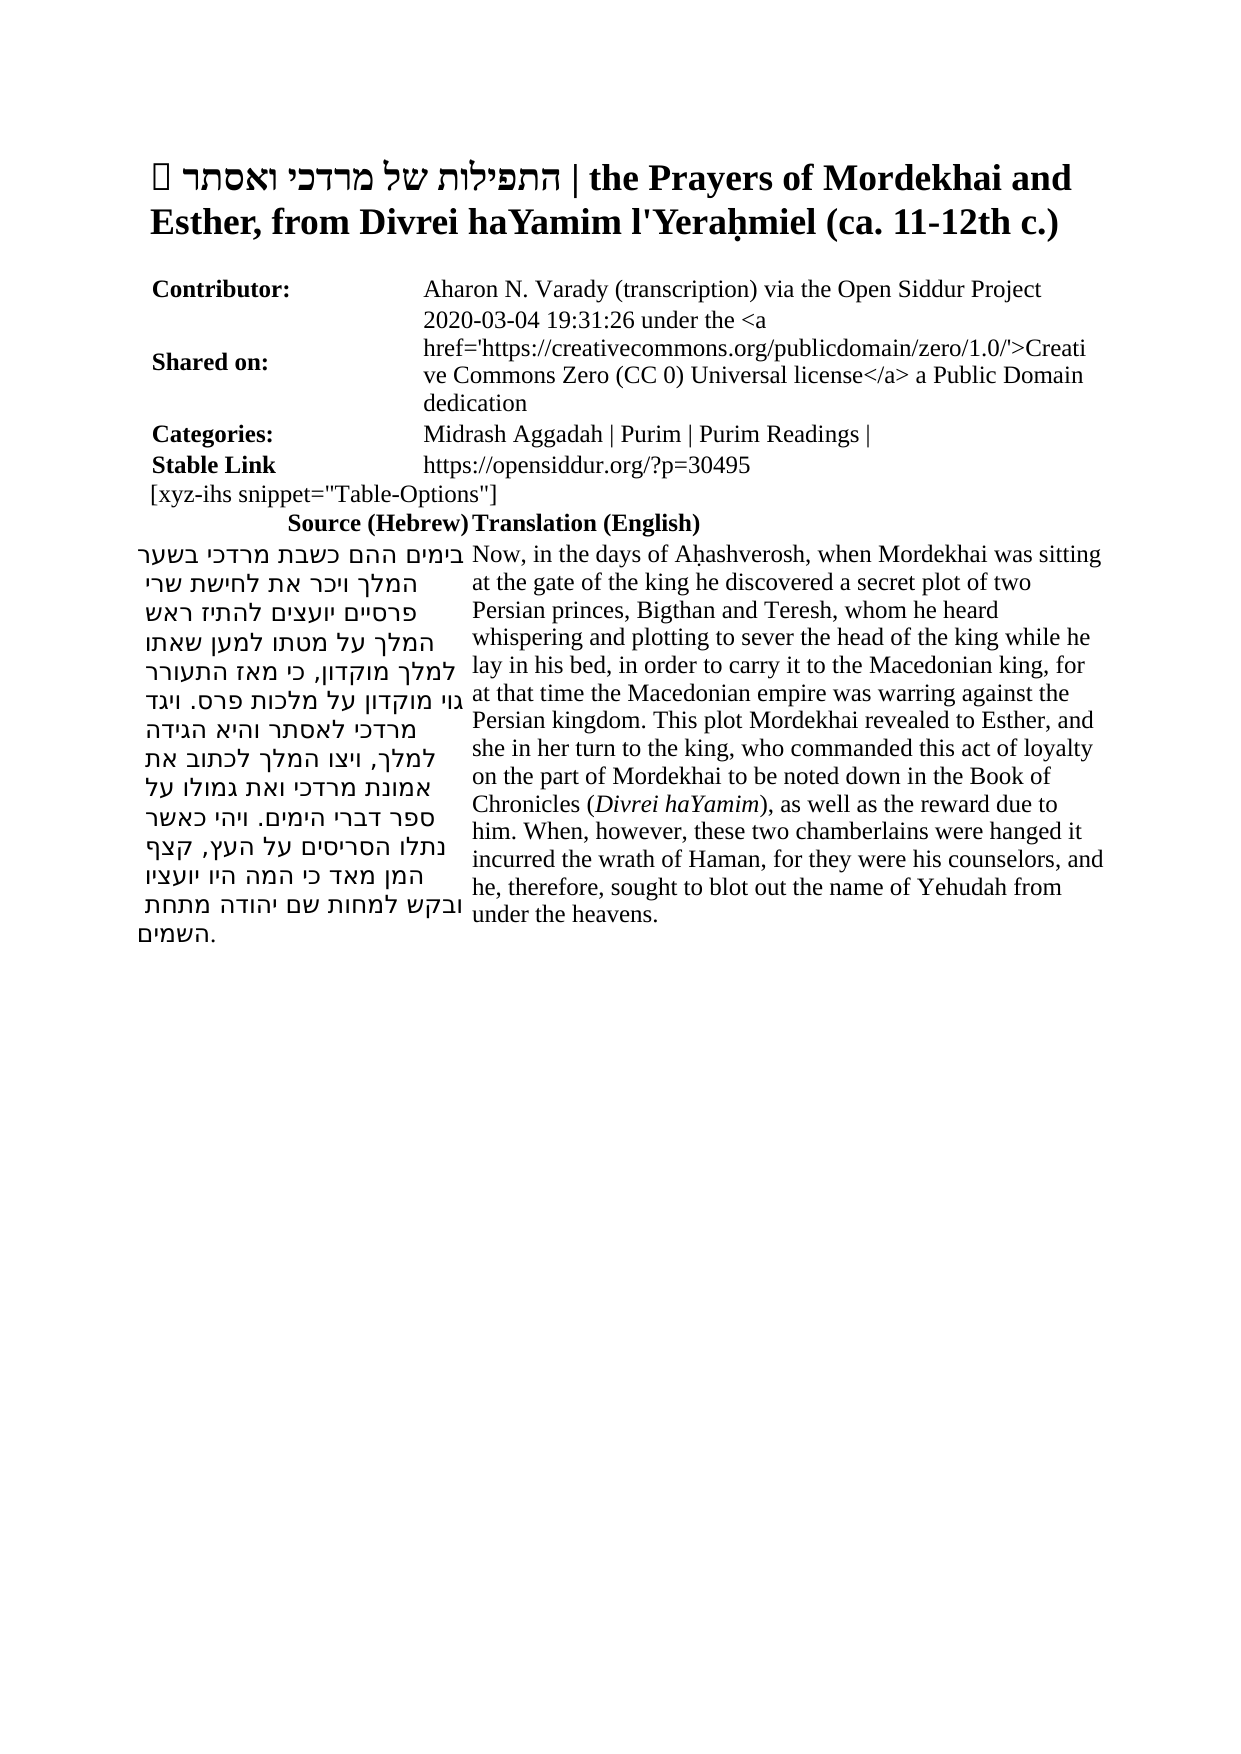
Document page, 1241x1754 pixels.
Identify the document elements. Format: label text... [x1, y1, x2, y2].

table_cell 2020-03-04 19:31:26 under the <a href='https://creativecommons.org/publicdomain/zero/1.0/'>Creative Commons Zero (CC 0) Universal license</a> a Public Domain dedication [421, 305, 1090, 418]
table_header Translation (English) [470, 508, 1105, 539]
table_header Contributor: [150, 274, 421, 304]
table_cell בימים ההם כשבת מרדכי בשער המלך ויכר את לחישת שרי פרסיים יועצים להתיז ראש המלך על מטתו למען שאתו למלך מוקדון, כי מאז התעורר גוי מוקדון על מלכות פרס. ויגד מרדכי לאסתר והיא הגידה למלך, ויצו המלך לכתוב את אמונת מרדכי ואת גמולו על ספר דברי הימים. ויהי כאשר נתלו הסריסים על העץ, קצף המן מאד כי המה היו יועציו ובקש למחות שם יהודה מתחת השמים. [135, 539, 470, 950]
subtitle 💬 התפילות של מרדכי ואסתר | the Prayers of Mordekhai and Esther, from Divrei haYamim l'Yeraḥmiel (ca. 11-12th c.) [150, 150, 1090, 243]
table_cell Midrash Aggadah | Purim | Purim Readings | [421, 419, 1090, 449]
table_cell Shared on: [150, 305, 421, 418]
table_cell Categories: [150, 419, 421, 449]
table_header Source (Hebrew) [135, 508, 470, 539]
table_cell Now, in the days of Aḥashverosh, when Mordekhai was sitting at the gate of the king he discovered a secret plot of two Persian princes, Bigthan and Teresh, whom he heard whispering and plotting to sever the head of the king while he lay in his bed, in order to carry it to the Macedonian king, for at that time the Macedonian empire was warring against the Persian kingdom. This plot Mordekhai revealed to Esther, and she in her turn to the king, who commanded this act of loyalty on the part of Mordekhai to be noted down in the Book of Chronicles (Divrei haYamim), as well as the reward due to him. When, however, these two chamberlains were hanged it incurred the wrath of Haman, for they were his counselors, and he, therefore, sought to blot out the name of Yehudah from under the heavens. [470, 539, 1105, 950]
table_cell https://opensiddur.org/?p=30495 [421, 449, 1090, 480]
table_cell Stable Link [150, 449, 421, 480]
table_header Aharon N. Varady (transcription) via the Open Siddur Project [421, 274, 1090, 304]
text [xyz-ihs snippet="Table-Options"] [150, 480, 1090, 508]
